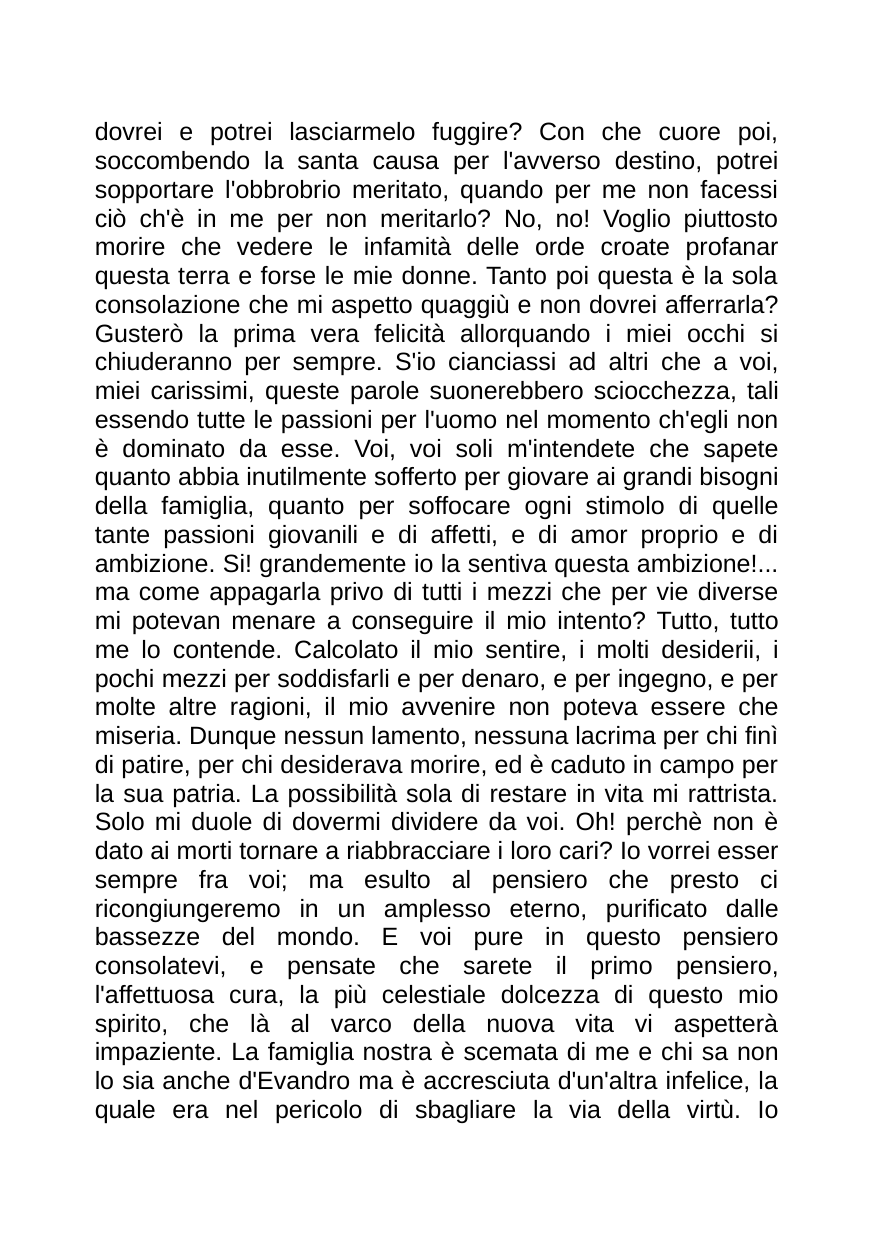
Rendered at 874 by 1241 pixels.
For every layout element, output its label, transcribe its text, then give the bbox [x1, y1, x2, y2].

text dovrei e potrei lasciarmelo fuggire? Con che cuore poi, soccombendo la santa causa per l'avverso destino, potrei sopportare l'obbrobrio meritato, quando per me non facessi ciò ch'è in me per non meritarlo? No, no! Voglio piuttosto morire che vedere le infamità delle orde croate profanar questa terra e forse le mie donne. Tanto poi questa è la sola consolazione che mi aspetto quaggiù e non dovrei afferrarla? Gusterò la prima vera felicità allorquando i miei occhi si chiuderanno per sempre. S'io cianciassi ad altri che a voi, miei carissimi, queste parole suonerebbero sciocchezza, tali essendo tutte le passioni per l'uomo nel momento ch'egli non è dominato da esse. Voi, voi soli m'intendete che sapete quanto abbia inutilmente sofferto per giovare ai grandi bisogni della famiglia, quanto per soffocare ogni stimolo di quelle tante passioni giovanili e di affetti, e di amor proprio e di ambizione. Si! grandemente io la sentiva questa ambizione!... ma come appagarla privo di tutti i mezzi che per vie diverse mi potevan menare a conseguire il mio intento? Tutto, tutto me lo contende. Calcolato il mio sentire, i molti desiderii, i pochi mezzi per soddisfarli e per denaro, e per ingegno, e per molte altre ragioni, il mio avvenire non poteva essere che miseria. Dunque nessun lamento, nessuna lacrima per chi finì di patire, per chi desiderava morire, ed è caduto in campo per la sua patria. La possibilità sola di restare in vita mi rattrista. Solo mi duole di dovermi dividere da voi. Oh! perchè non è dato ai morti tornare a riabbracciare i loro cari? Io vorrei esser sempre fra voi; ma esulto al pensiero che presto ci ricongiungeremo in un amplesso eterno, purificato dalle bassezze del mondo. E voi pure in questo pensiero consolatevi, e pensate che sarete il primo pensiero, l'affettuosa cura, la più celestiale dolcezza di questo mio spirito, che là al varco della nuova vita vi aspetterà impaziente. La famiglia nostra è scemata di me e chi sa non lo sia anche d'Evandro ma è accresciuta d'un'altra infelice, la quale era nel pericolo di sbagliare la via della virtù. Io [94, 117, 779, 1123]
